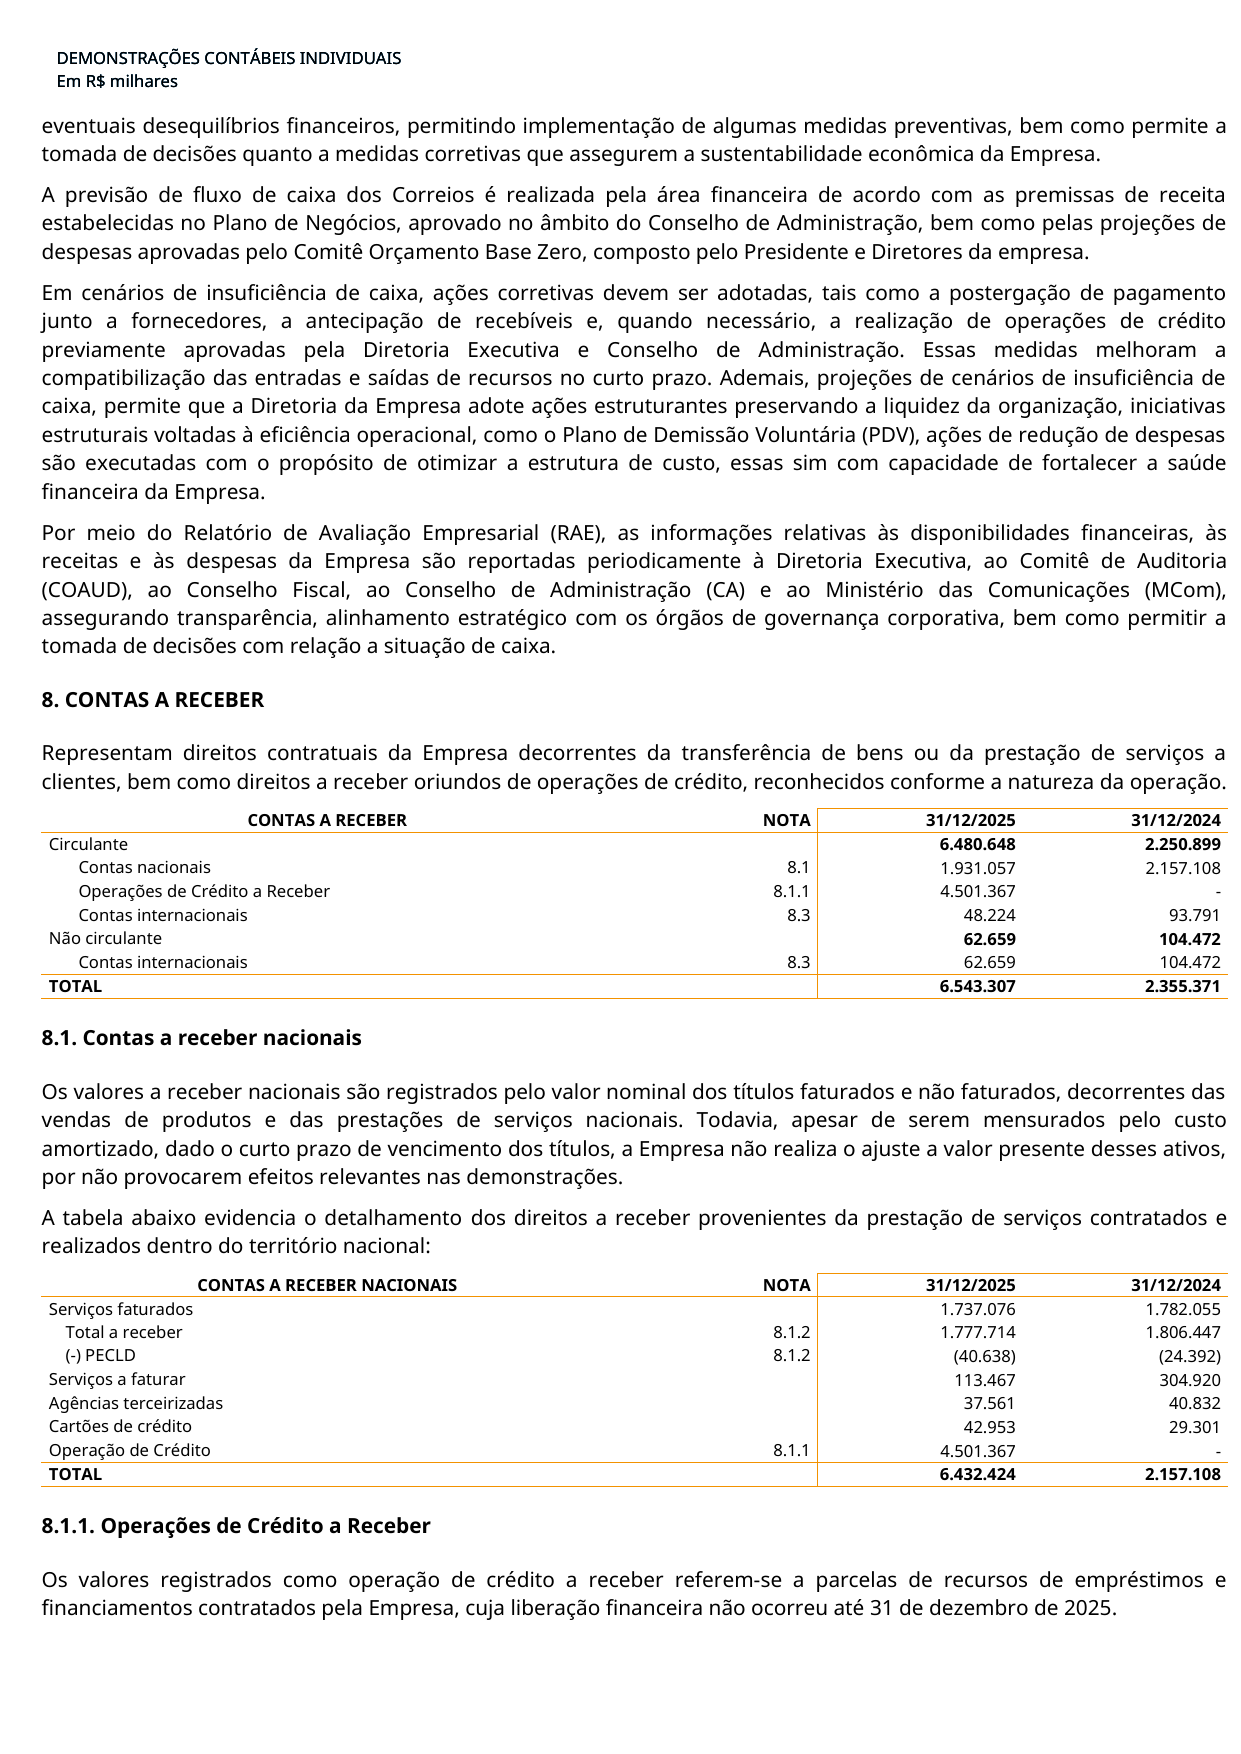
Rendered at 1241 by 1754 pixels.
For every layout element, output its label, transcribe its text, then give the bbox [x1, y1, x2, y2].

table_cell TOTAL [41, 1463, 613, 1486]
table_cell Contas internacionais [41, 950, 613, 974]
table_cell Não circulante [41, 926, 613, 950]
table_cell 1.782.055 [1023, 1297, 1228, 1320]
table_cell 6.480.648 [818, 833, 1023, 855]
table_cell 48.224 [818, 903, 1023, 926]
table_cell 104.472 [1023, 950, 1228, 974]
table_cell 1.737.076 [818, 1297, 1023, 1320]
table_cell 4.501.367 [818, 879, 1023, 903]
text Em cenários de insuficiência de caixa, ações corretivas devem ser adotadas, tais como a postergação de pagamento junto a fornecedores, a antecipação de recebíveis e, quando necessário, a realização de operações de crédito previamente aprovadas pela Diretoria Executiva e Conselho de Administração. Essas medidas melhoram a compatibilização das entradas e saídas de recursos no curto prazo. Ademais, projeções de cenários de insuficiência de caixa, permite que a Diretoria da Empresa adote ações estruturantes preservando a liquidez da organização, iniciativas estruturais voltadas à eficiência operacional, como o Plano de Demissão Voluntária (PDV), ações de redução de despesas são executadas com o propósito de otimizar a estrutura de custo, essas sim com capacidade de fortalecer a saúde financeira da Empresa. [41, 278, 1228, 505]
table_cell 2.355.371 [1023, 975, 1228, 997]
table_cell 37.561 [818, 1391, 1023, 1414]
table_cell 93.791 [1023, 903, 1228, 926]
table_cell [613, 1297, 817, 1320]
table_cell 2.250.899 [1023, 833, 1228, 855]
table_cell 8.3 [613, 950, 817, 974]
text Os valores registrados como operação de crédito a receber referem-se a parcelas de recursos de empréstimos e financiamentos contratados pela Empresa, cuja liberação financeira não ocorreu até 31 de dezembro de 2025. [41, 1565, 1228, 1622]
table_cell [613, 975, 817, 997]
table_cell - [1023, 879, 1228, 903]
table_cell [613, 833, 817, 855]
table_cell [613, 1463, 817, 1486]
table_header NOTA [613, 808, 817, 832]
table_cell 8.1.1 [613, 879, 817, 903]
subtitle CONTAS A RECEBER [41, 685, 1228, 713]
table_cell 8.3 [613, 903, 817, 926]
table_cell Agências terceirizadas [41, 1391, 613, 1414]
text Por meio do Relatório de Avaliação Empresarial (RAE), as informações relativas às disponibilidades financeiras, às receitas e às despesas da Empresa são reportadas periodicamente à Diretoria Executiva, ao Comitê de Auditoria (COAUD), ao Conselho Fiscal, ao Conselho de Administração (CA) e ao Ministério das Comunicações (MCom), assegurando transparência, alinhamento estratégico com os órgãos de governança corporativa, bem como permitir a tomada de decisões com relação a situação de caixa. [41, 518, 1228, 660]
table_cell [613, 926, 817, 950]
table_header CONTAS A RECEBER NACIONAIS [41, 1273, 613, 1296]
text Os valores a receber nacionais são registrados pelo valor nominal dos títulos faturados e não faturados, decorrentes das vendas de produtos e das prestações de serviços nacionais. Todavia, apesar de serem mensurados pelo custo amortizado, dado o curto prazo de vencimento dos títulos, a Empresa não realiza o ajuste a valor presente desses ativos, por não provocarem efeitos relevantes nas demonstrações. [41, 1077, 1228, 1191]
table_cell Contas internacionais [41, 903, 613, 926]
table_cell (40.638) [818, 1344, 1023, 1367]
table_cell Serviços faturados [41, 1297, 613, 1320]
table_cell 8.1.1 [613, 1438, 817, 1462]
table_cell Contas nacionais [41, 855, 613, 879]
table_cell (-) PECLD [41, 1344, 613, 1367]
table_cell Serviços a faturar [41, 1367, 613, 1391]
table_cell Total a receber [41, 1320, 613, 1344]
table_cell 1.806.447 [1023, 1320, 1228, 1344]
table_header CONTAS A RECEBER [41, 808, 613, 832]
table_header NOTA [613, 1273, 817, 1296]
table_cell (24.392) [1023, 1344, 1228, 1367]
table_header 31/12/2024 [1023, 809, 1228, 832]
table_cell 1.931.057 [818, 855, 1023, 879]
table_cell 104.472 [1023, 926, 1228, 950]
subtitle Operações de Crédito a Receber [41, 1512, 1228, 1540]
text Representam direitos contratuais da Empresa decorrentes da transferência de bens ou da prestação de serviços a clientes, bem como direitos a receber oriundos de operações de crédito, reconhecidos conforme a natureza da operação. [41, 738, 1228, 795]
table_cell Operações de Crédito a Receber [41, 879, 613, 903]
table_cell 29.301 [1023, 1415, 1228, 1438]
table_cell 304.920 [1023, 1367, 1228, 1391]
table_cell Operação de Crédito [41, 1438, 613, 1462]
table_header 31/12/2024 [1023, 1274, 1228, 1296]
table_cell 2.157.108 [1023, 855, 1228, 879]
table_cell TOTAL [41, 975, 613, 997]
table_cell 42.953 [818, 1415, 1023, 1438]
text A tabela abaixo evidencia o detalhamento dos direitos a receber provenientes da prestação de serviços contratados e realizados dentro do território nacional: [41, 1203, 1228, 1260]
table_cell 1.777.714 [818, 1320, 1023, 1344]
subtitle Contas a receber nacionais [41, 1023, 1228, 1052]
table_cell - [1023, 1438, 1228, 1462]
table_cell 8.1.2 [613, 1320, 817, 1344]
table_cell 2.157.108 [1023, 1463, 1228, 1486]
table_header 31/12/2025 [818, 1274, 1023, 1296]
table_cell 8.1 [613, 855, 817, 879]
table_cell 62.659 [818, 926, 1023, 950]
table_cell [613, 1415, 817, 1438]
text A previsão de fluxo de caixa dos Correios é realizada pela área financeira de acordo com as premissas de receita estabelecidas no Plano de Negócios, aprovado no âmbito do Conselho de Administração, bem como pelas projeções de despesas aprovadas pelo Comitê Orçamento Base Zero, composto pelo Presidente e Diretores da empresa. [41, 180, 1228, 265]
table_cell 6.432.424 [818, 1463, 1023, 1486]
table_cell [613, 1391, 817, 1414]
table_cell Circulante [41, 833, 613, 855]
text eventuais desequilíbrios financeiros, permitindo implementação de algumas medidas preventivas, bem como permite a tomada de decisões quanto a medidas corretivas que assegurem a sustentabilidade econômica da Empresa. [41, 111, 1228, 168]
table_cell 6.543.307 [818, 975, 1023, 997]
table_cell 40.832 [1023, 1391, 1228, 1414]
table_cell 62.659 [818, 950, 1023, 974]
table_header 31/12/2025 [818, 809, 1023, 832]
table_cell Cartões de crédito [41, 1415, 613, 1438]
table_cell [613, 1367, 817, 1391]
table_cell 8.1.2 [613, 1344, 817, 1367]
table_cell 113.467 [818, 1367, 1023, 1391]
table_cell 4.501.367 [818, 1438, 1023, 1462]
